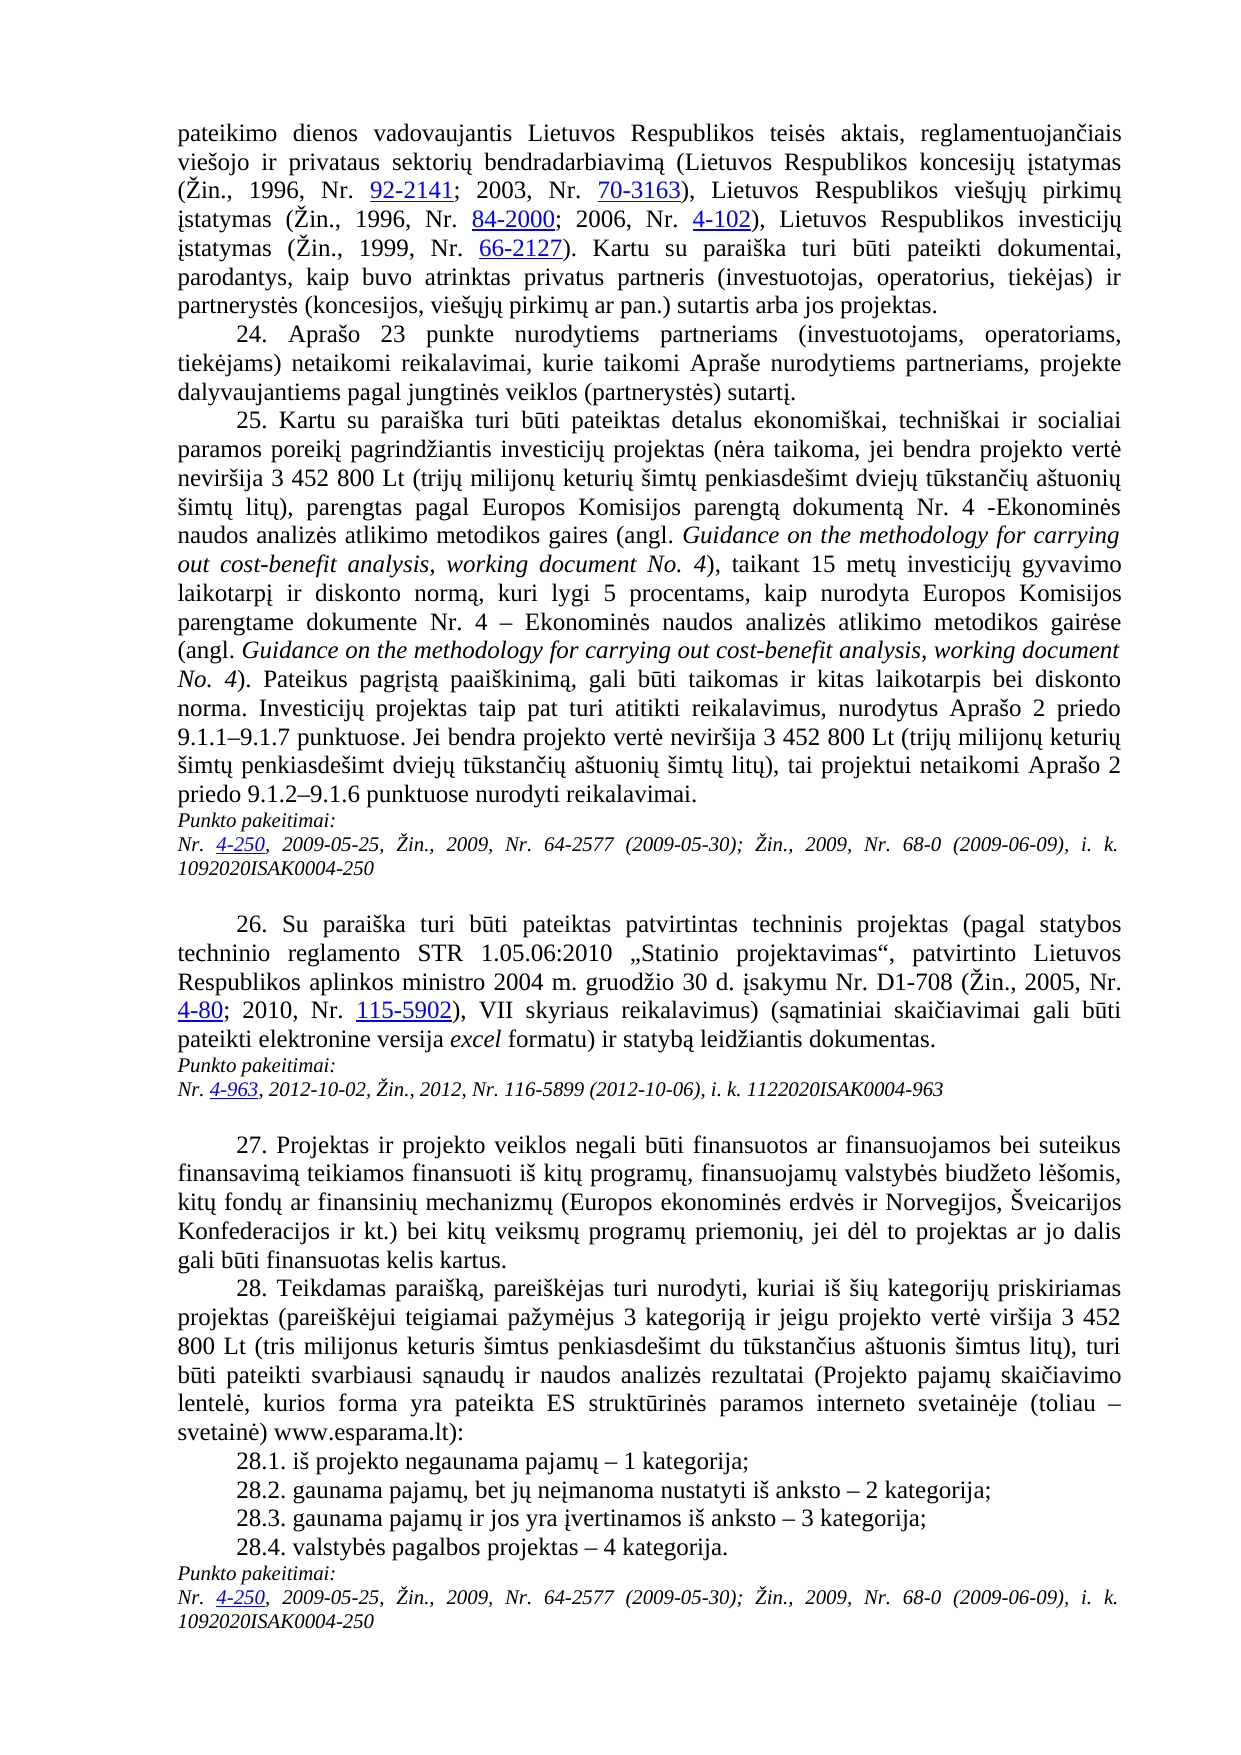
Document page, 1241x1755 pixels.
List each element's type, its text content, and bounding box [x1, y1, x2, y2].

text Nr. 4-963, 2012-10-02, Žin., 2012, Nr. 116-5899 (2012-10-06), i. k. 1122020ISAK0004-963 [177, 1077, 1122, 1101]
text 25. Kartu su paraiška turi būti pateiktas detalus ekonomiškai, techniškai ir socialiai paramos poreikį pagrindžiantis investicijų projektas (nėra taikoma, jei bendra projekto vertė neviršija 3 452 800 Lt (trijų milijonų keturių šimtų penkiasdešimt dviejų tūkstančių aštuonių šimtų litų), parengtas pagal Europos Komisijos parengtą dokumentą Nr. 4 -Ekonominės naudos analizės atlikimo metodikos gaires (angl. Guidance on the methodology for carrying out cost-benefit analysis, working document No. 4), taikant 15 metų investicijų gyvavimo laikotarpį ir diskonto normą, kuri lygi 5 procentams, kaip nurodyta Europos Komisijos parengtame dokumente Nr. 4 – Ekonominės naudos analizės atlikimo metodikos gairėse (angl. Guidance on the methodology for carrying out cost-benefit analysis, working document No. 4). Pateikus pagrįstą paaiškinimą, gali būti taikomas ir kitas laikotarpis bei diskonto norma. Investicijų projektas taip pat turi atitikti reikalavimus, nurodytus Aprašo 2 priedo 9.1.1–9.1.7 punktuose. Jei bendra projekto vertė neviršija 3 452 800 Lt (trijų milijonų keturių šimtų penkiasdešimt dviejų tūkstančių aštuonių šimtų litų), tai projektui netaikomi Aprašo 2 priedo 9.1.2–9.1.6 punktuose nurodyti reikalavimai. [177, 406, 1122, 808]
text 26. Su paraiška turi būti pateiktas patvirtintas techninis projektas (pagal statybos techninio reglamento STR 1.05.06:2010 „Statinio projektavimas“, patvirtinto Lietuvos Respublikos aplinkos ministro 2004 m. gruodžio 30 d. įsakymu Nr. D1-708 (Žin., 2005, Nr. 4-80; 2010, Nr. 115-5902), VII skyriaus reikalavimus) (sąmatiniai skaičiavimai gali būti pateikti elektronine versija excel formatu) ir statybą leidžiantis dokumentas. [177, 909, 1122, 1053]
text Nr. 4-250, 2009-05-25, Žin., 2009, Nr. 64-2577 (2009-05-30); Žin., 2009, Nr. 68-0 (2009-06-09), i. k. 1092020ISAK0004-250 [177, 832, 1122, 880]
text 28.3. gaunama pajamų ir jos yra įvertinamos iš anksto – 3 kategorija; [177, 1503, 1122, 1532]
text 28.2. gaunama pajamų, bet jų neįmanoma nustatyti iš anksto – 2 kategorija; [177, 1475, 1122, 1503]
text Nr. 4-250, 2009-05-25, Žin., 2009, Nr. 64-2577 (2009-05-30); Žin., 2009, Nr. 68-0 (2009-06-09), i. k. 1092020ISAK0004-250 [177, 1585, 1122, 1633]
text 28. Teikdamas paraišką, pareiškėjas turi nurodyti, kuriai iš šių kategorijų priskiriamas projektas (pareiškėjui teigiamai pažymėjus 3 kategoriją ir jeigu projekto vertė viršija 3 452 800 Lt (tris milijonus keturis šimtus penkiasdešimt du tūkstančius aštuonis šimtus litų), turi būti pateikti svarbiausi sąnaudų ir naudos analizės rezultatai (Projekto pajamų skaičiavimo lentelė, kurios forma yra pateikta ES struktūrinės paramos interneto svetainėje (toliau – svetainė) www.esparama.lt): [177, 1273, 1122, 1446]
text 24. Aprašo 23 punkte nurodytiems partneriams (investuotojams, operatoriams, tiekėjams) netaikomi reikalavimai, kurie taikomi Apraše nurodytiems partneriams, projekte dalyvaujantiems pagal jungtinės veiklos (partnerystės) sutartį. [177, 319, 1122, 406]
text pateikimo dienos vadovaujantis Lietuvos Respublikos teisės aktais, reglamentuojančiais viešojo ir privataus sektorių bendradarbiavimą (Lietuvos Respublikos koncesijų įstatymas (Žin., 1996, Nr. 92-2141; 2003, Nr. 70-3163), Lietuvos Respublikos viešųjų pirkimų įstatymas (Žin., 1996, Nr. 84-2000; 2006, Nr. 4-102), Lietuvos Respublikos investicijų įstatymas (Žin., 1999, Nr. 66-2127). Kartu su paraiška turi būti pateikti dokumentai, parodantys, kaip buvo atrinktas privatus partneris (investuotojas, operatorius, tiekėjas) ir partnerystės (koncesijos, viešųjų pirkimų ar pan.) sutartis arba jos projektas. [177, 118, 1122, 319]
text 28.1. iš projekto negaunama pajamų – 1 kategorija; [177, 1446, 1122, 1475]
text Punkto pakeitimai: [177, 1561, 1122, 1585]
text 28.4. valstybės pagalbos projektas – 4 kategorija. [177, 1532, 1122, 1561]
text Punkto pakeitimai: [177, 808, 1122, 832]
text Punkto pakeitimai: [177, 1053, 1122, 1077]
text 27. Projektas ir projekto veiklos negali būti finansuotos ar finansuojamos bei suteikus finansavimą teikiamos finansuoti iš kitų programų, finansuojamų valstybės biudžeto lėšomis, kitų fondų ar finansinių mechanizmų (Europos ekonominės erdvės ir Norvegijos, Šveicarijos Konfederacijos ir kt.) bei kitų veiksmų programų priemonių, jei dėl to projektas ar jo dalis gali būti finansuotas kelis kartus. [177, 1130, 1122, 1273]
